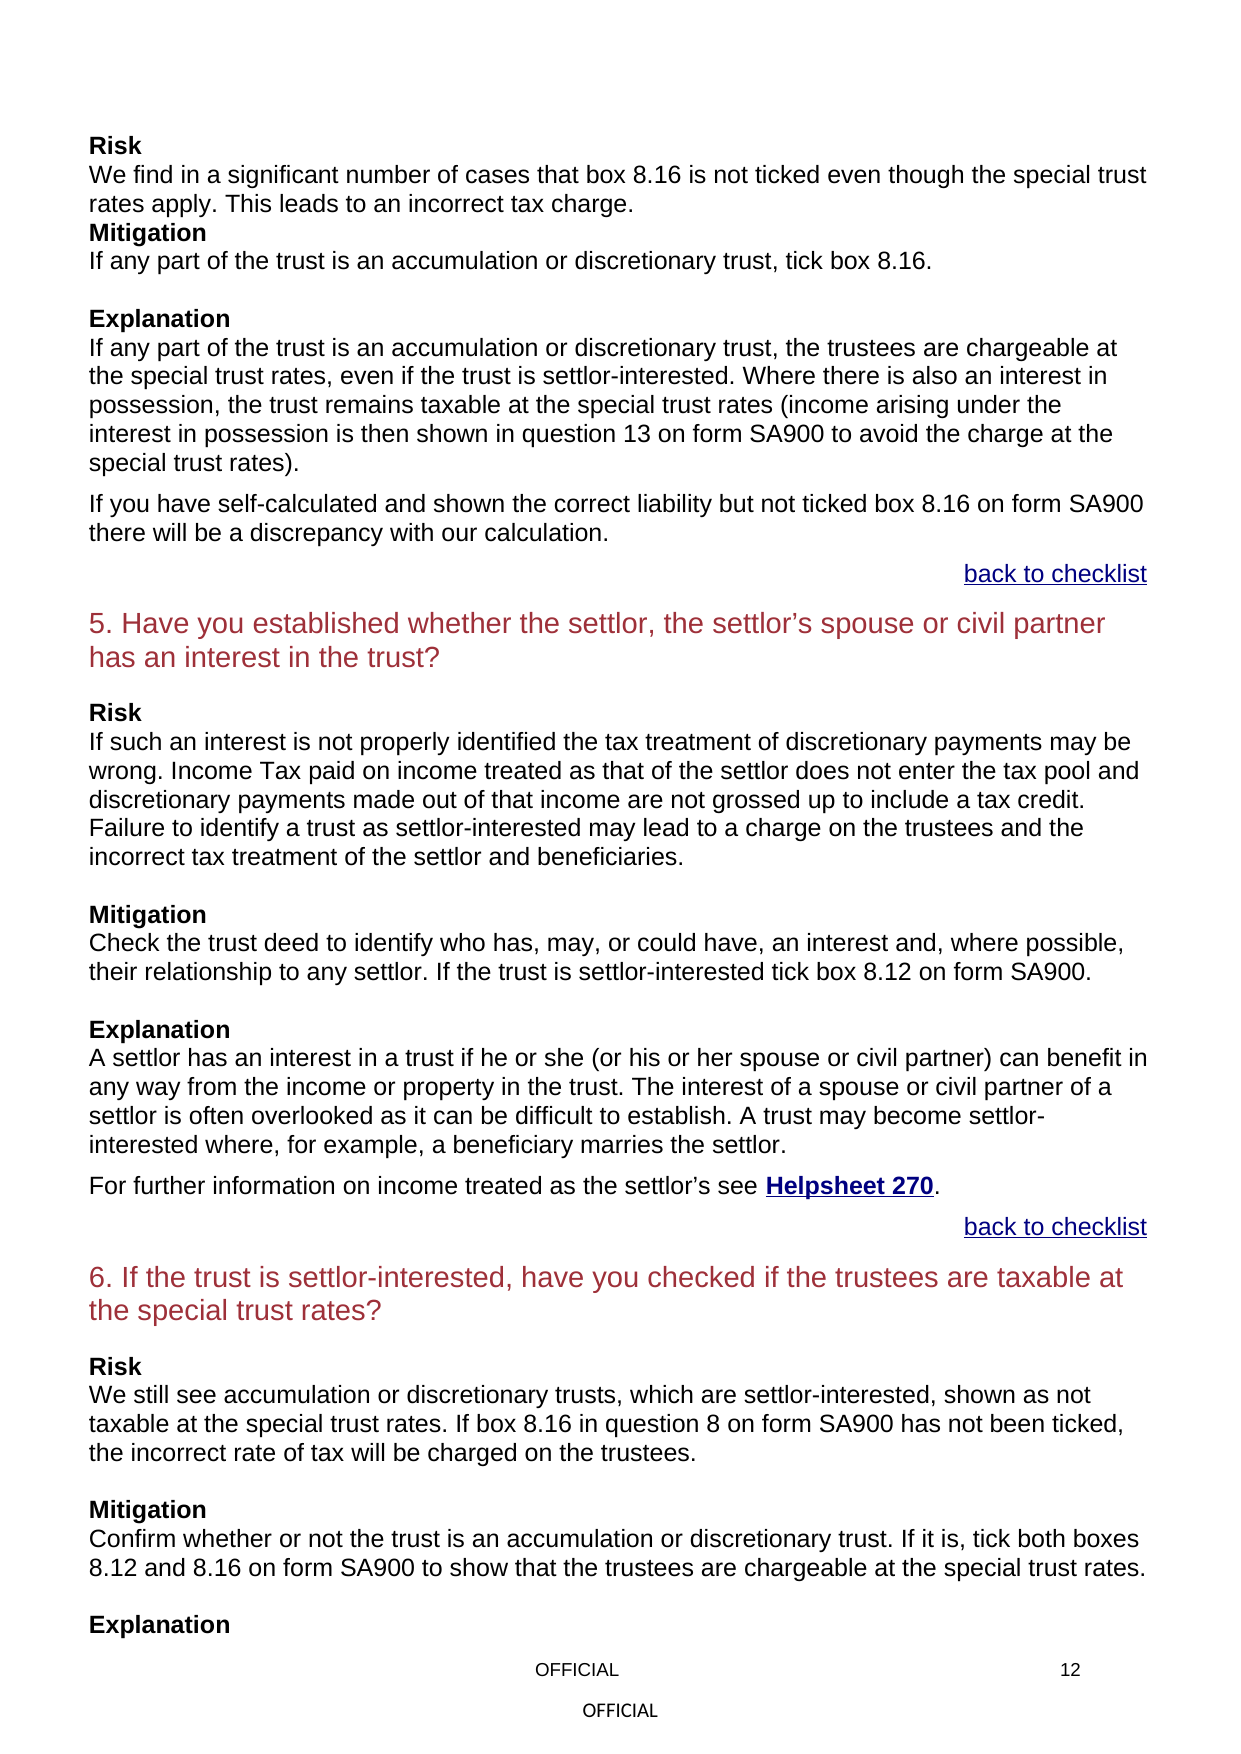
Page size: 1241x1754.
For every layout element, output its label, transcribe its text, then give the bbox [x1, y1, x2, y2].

text If any part of the trust is an accumulation or discretionary trust, tick box 8.16. [89, 246, 1152, 275]
text Failure to identify a trust as settlor-interested may lead to a charge on the trustees and the incorrect tax treatment of the settlor and beneficiaries. [89, 813, 1152, 871]
text If any part of the trust is an accumulation or discretionary trust, the trustees are chargeable at the special trust rates, even if the trust is settlor-interested. Where there is also an interest in possession, the trust remains taxable at the special trust rates (income arising under the interest in possession is then shown in question 13 on form SA900 to avoid the charge at the special trust rates). [89, 333, 1152, 476]
text Mitigation [89, 1496, 1152, 1524]
text We find in a significant number of cases that box 8.16 is not ticked even though the special trust rates apply. This leads to an incorrect tax charge. [89, 160, 1152, 218]
text Mitigation [89, 218, 1152, 246]
subtitle 6. If the trust is settlor-interested, have you checked if the trustees are taxable at the special trust rates? [89, 1260, 1152, 1327]
text A settlor has an interest in a trust if he or she (or his or her spouse or civil partner) can benefit in any way from the income or property in the trust. The interest of a spouse or civil partner of a settlor is often overlooked as it can be difficult to establish. A trust may become settlor- interested where, for example, a beneficiary marries the settlor. [89, 1043, 1152, 1158]
text Risk [89, 131, 1152, 160]
text If you have self-calculated and shown the correct liability but not ticked box 8.16 on form SA900 there will be a discrepancy with our calculation. [89, 489, 1152, 546]
text back to checklist [89, 1212, 1152, 1241]
text Confirm whether or not the trust is an accumulation or discretionary trust. If it is, tick both boxes [89, 1524, 1152, 1553]
text If such an interest is not properly identified the tax treatment of discretionary payments may be wrong. Income Tax paid on income treated as that of the settlor does not enter the tax pool and discretionary payments made out of that income are not grossed up to include a tax credit. [89, 727, 1152, 813]
text Check the trust deed to identify who has, may, or could have, an interest and, where possible, their relationship to any settlor. If the trust is settlor-interested tick box 8.12 on form SA900. [89, 928, 1152, 986]
text We still see accumulation or discretionary trusts, which are settlor-interested, shown as not taxable at the special trust rates. If box 8.16 in question 8 on form SA900 has not been ticked, the incorrect rate of tax will be charged on the trustees. [89, 1381, 1152, 1467]
subtitle Risk [89, 1352, 1152, 1381]
text back to checklist [89, 559, 1152, 588]
text Explanation [89, 1611, 1152, 1639]
subtitle 5. Have you established whether the settlor, the settlor’s spouse or civil partner has an interest in the trust? [89, 606, 1152, 673]
text 8.12 and 8.16 on form SA900 to show that the trustees are chargeable at the special trust rates. [89, 1553, 1152, 1582]
text Explanation [89, 1015, 1152, 1043]
subtitle Risk [89, 698, 1152, 727]
text For further information on income treated as the settlor’s see Helpsheet 270. [89, 1171, 1152, 1200]
text Explanation [89, 304, 1152, 333]
text Mitigation [89, 900, 1152, 928]
